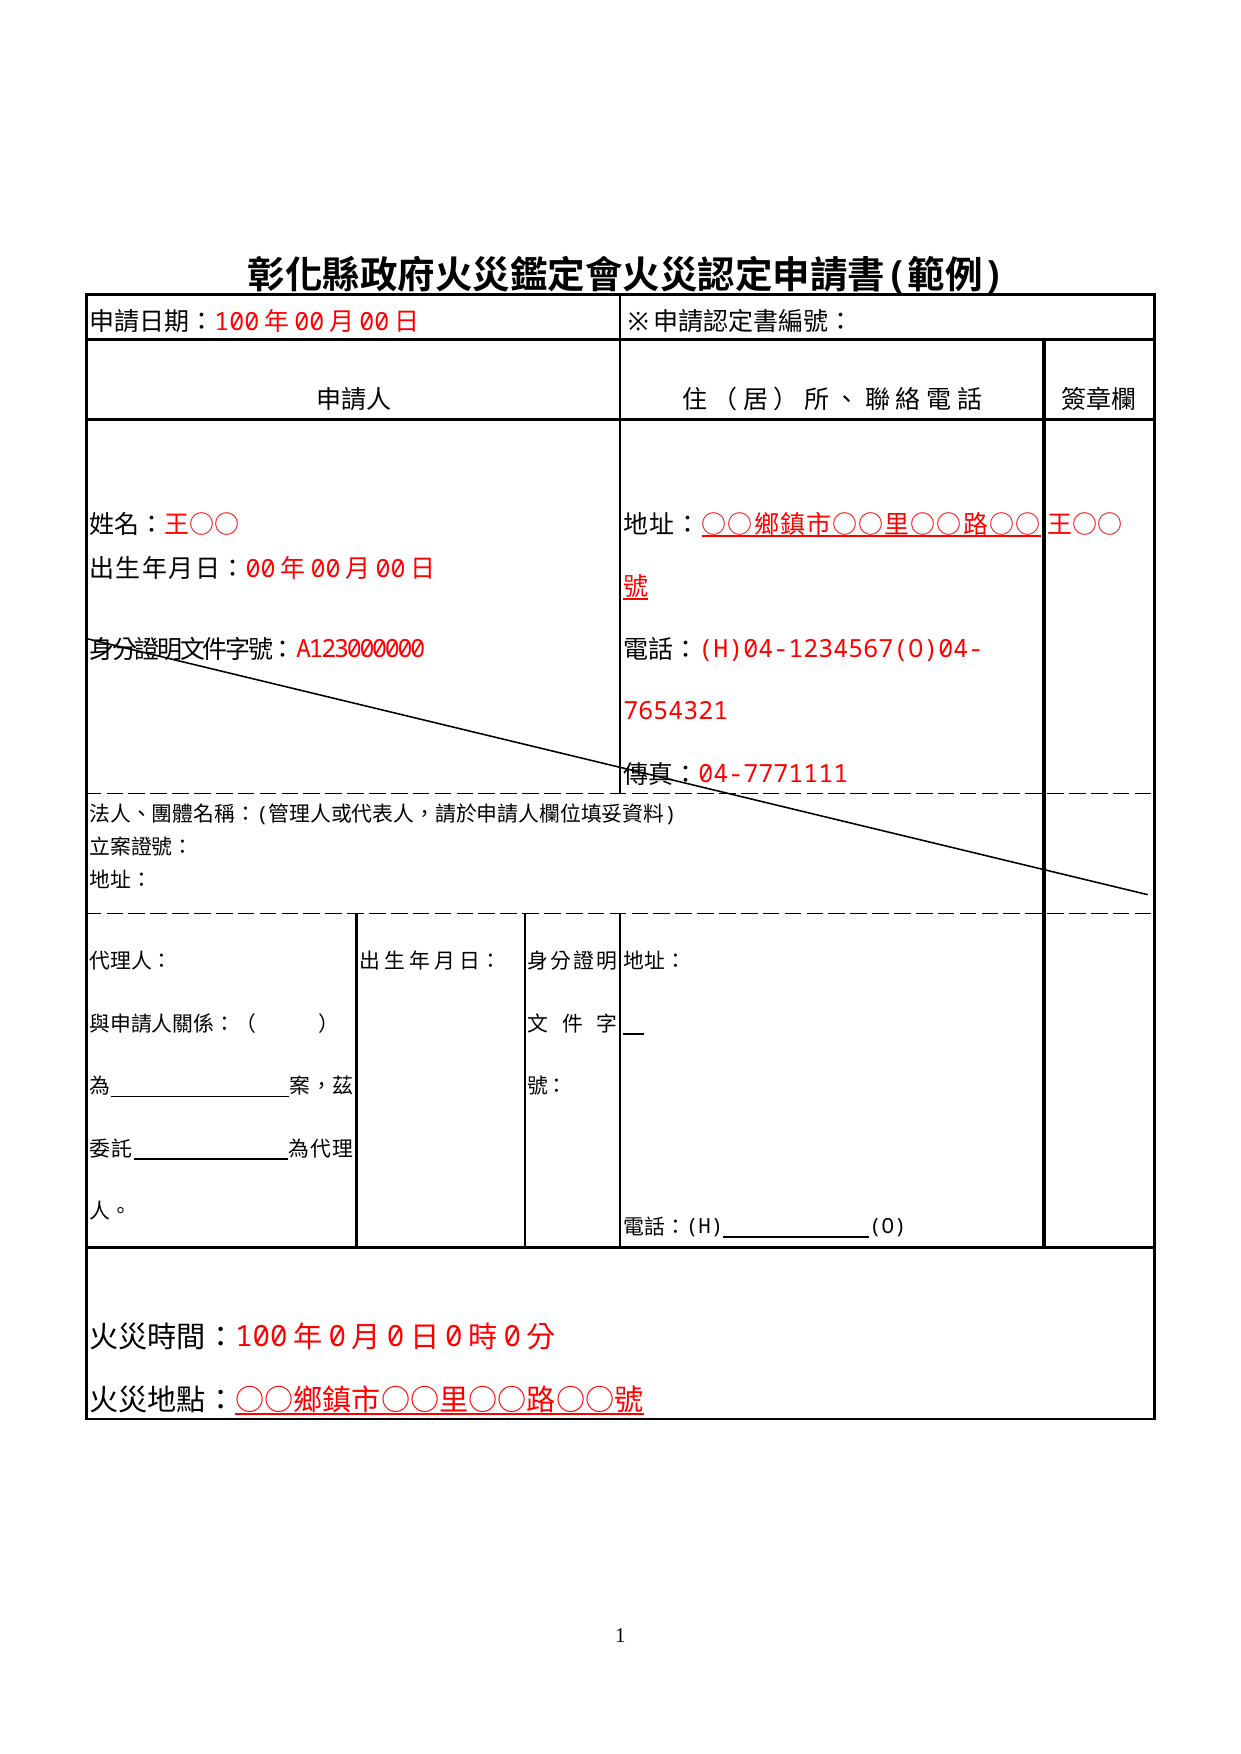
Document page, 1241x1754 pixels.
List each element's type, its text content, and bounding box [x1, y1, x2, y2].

table_cell 地址： 電話：(H) (O) [621, 913, 1042, 1246]
table_cell 火災時間：100年0月0日0時0分 火災地點：○○鄉鎮市○○里○○路○○號 [88, 1249, 1153, 1418]
table_cell 出生年月日： [358, 913, 524, 1246]
table_header 申請日期：100年00月00日 [88, 296, 619, 338]
table_cell [1046, 913, 1153, 1246]
table_cell 身分證明 文件字號： [526, 913, 619, 1246]
table_cell [1046, 793, 1153, 913]
text 彰化縣政府火災鑑定會火災認定申請書(範例) [118, 231, 1122, 293]
table_cell 王○○ [1046, 421, 1153, 793]
table_cell 地址：○○鄉鎮市○○里○○路○○號 電話：(H)04-1234567(O)04-7654321 傳真：04-7771111 [621, 421, 1042, 793]
table_cell 住（居）所、聯絡電話 [621, 341, 1042, 418]
table_cell 申請人 [88, 341, 619, 418]
table_cell 姓名：王○○ 出生年月日：00年00月00日 身分證明文件字號：A123000000 [88, 641, 619, 793]
table_cell 法人、團體名稱：(管理人或代表人，請於申請人欄位填妥資料) 立案證號： 地址： [88, 793, 1042, 913]
table_cell 姓名：王○○ 出生年月日：00年00月00日 身分證明文件字號：A123000000 [88, 421, 619, 766]
table_cell 代理人： 與申請人關係：（ ） 為 案，茲委託 為代理人。 [88, 913, 355, 1246]
table_header ※申請認定書編號： [621, 296, 1153, 338]
table_cell 簽章欄 [1046, 341, 1153, 418]
